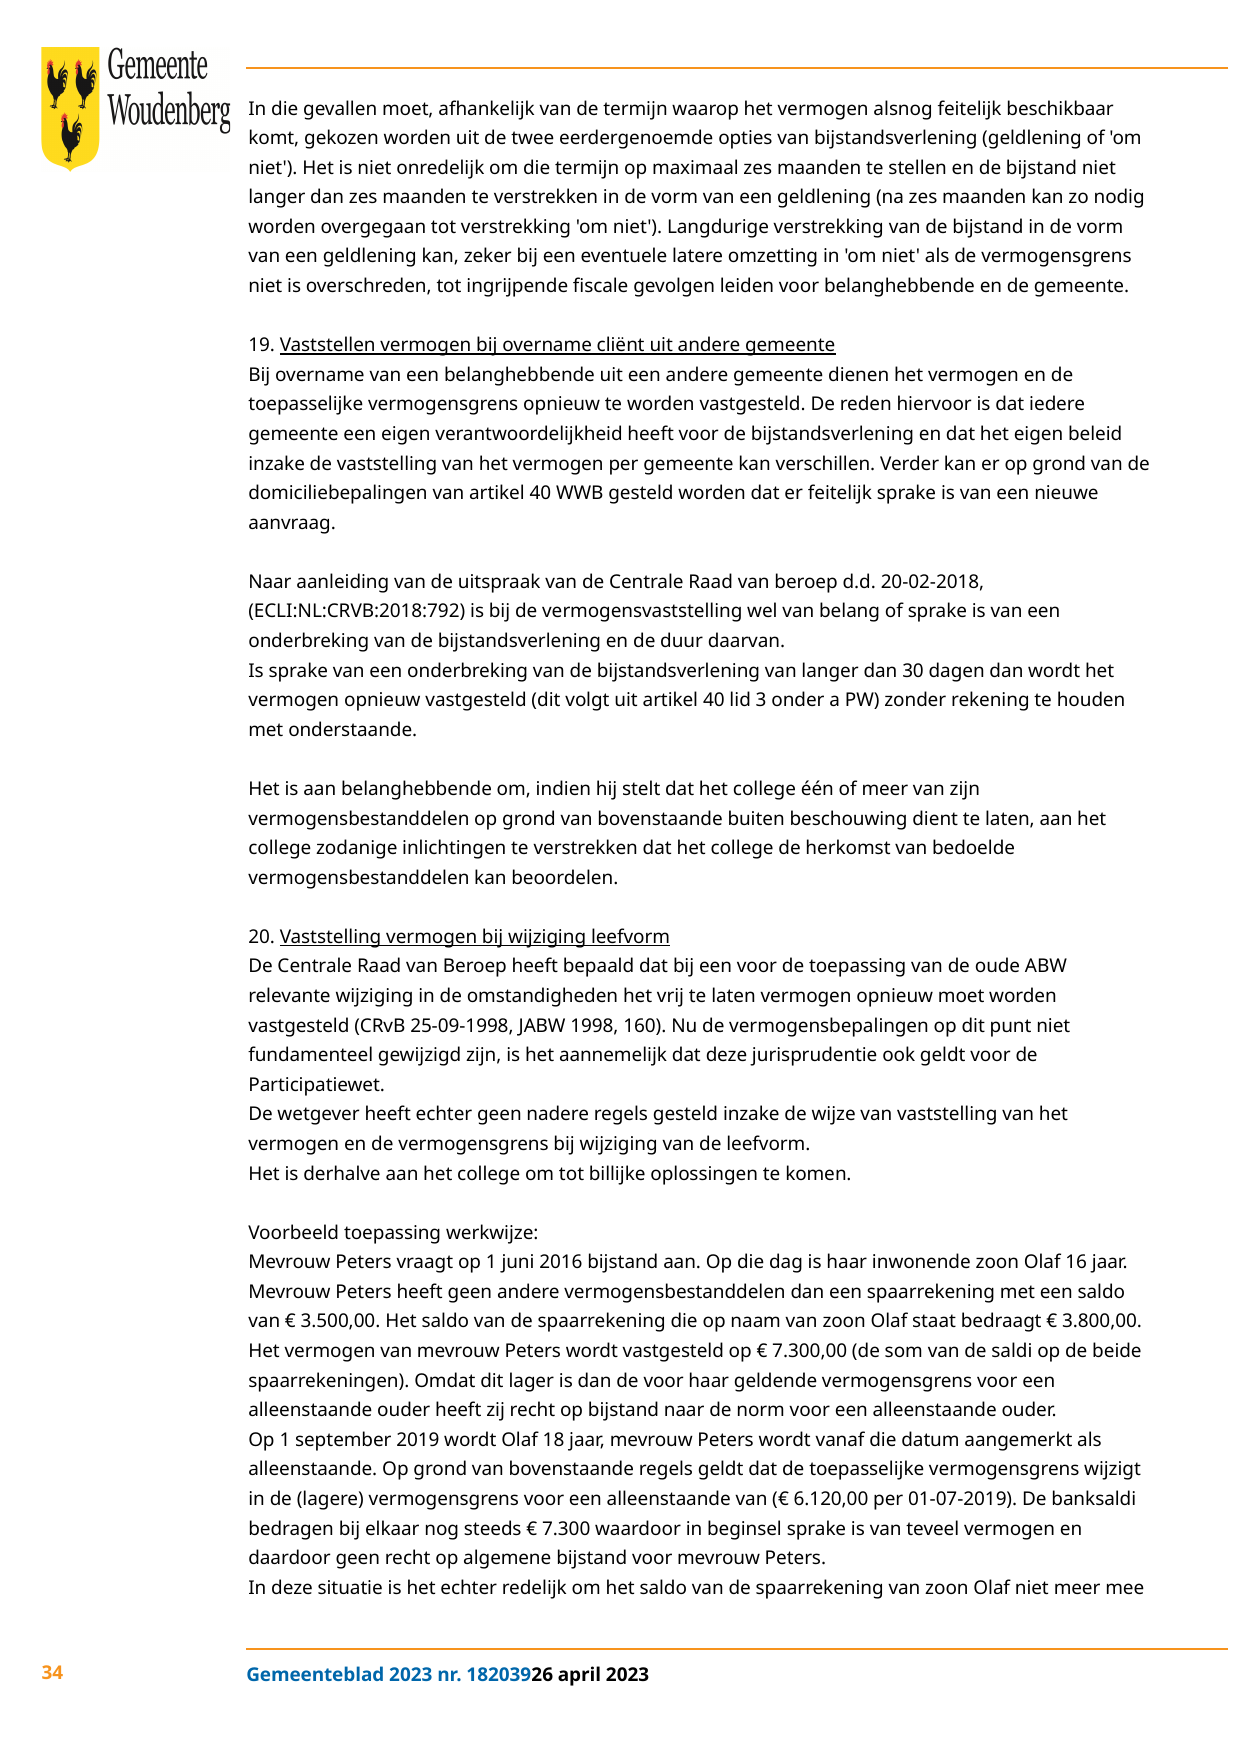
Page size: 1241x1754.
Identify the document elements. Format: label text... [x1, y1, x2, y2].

text In deze situatie is het echter redelijk om het saldo van de spaarrekening van zoon Olaf niet meer mee [248, 1574, 1152, 1600]
text Naar aanleiding van de uitspraak van de Centrale Raad van beroep d.d. 20-02-2018, (ECLI:NL:CRVB:2018:792) is bij de vermogensvaststelling wel van belang of sprake is van een onderbreking van de bijstandsverlening en de duur daarvan. [248, 568, 1152, 653]
picture [41, 47, 231, 172]
text Het is aan belanghebbende om, indien hij stelt dat het college één of meer van zijn vermogensbestanddelen op grond van bovenstaande buiten beschouwing dient te laten, aan het college zodanige inlichtingen te verstrekken dat het college de herkomst van bedoelde vermogensbestanddelen kan beoordelen. [248, 775, 1152, 890]
text De wetgever heeft echter geen nadere regels gesteld inzake de wijze van vaststelling van het vermogen en de vermogensgrens bij wijziging van de leefvorm. [248, 1101, 1152, 1156]
text Voorbeeld toepassing werkwijze: [248, 1219, 1152, 1245]
text In die gevallen moet, afhankelijk van de termijn waarop het vermogen alsnog feitelijk beschikbaar komt, gekozen worden uit de twee eerdergenoemde opties van bijstandsverlening (geldlening of 'om niet'). Het is niet onredelijk om die termijn op maximaal zes maanden te stellen en de bijstand niet langer dan zes maanden te verstrekken in de vorm van een geldlening (na zes maanden kan zo nodig worden overgegaan tot verstrekking 'om niet'). Langdurige verstrekking van de bijstand in de vorm van een geldlening kan, zeker bij een eventuele latere omzetting in 'om niet' als de vermogensgrens niet is overschreden, tot ingrijpende fiscale gevolgen leiden voor belanghebbende en de gemeente. [248, 95, 1152, 298]
text Mevrouw Peters vraagt op 1 juni 2016 bijstand aan. Op die dag is haar inwonende zoon Olaf 16 jaar. Mevrouw Peters heeft geen andere vermogensbestanddelen dan een spaarrekening met een saldo van € 3.500,00. Het saldo van de spaarrekening die op naam van zoon Olaf staat bedraagt € 3.800,00. Het vermogen van mevrouw Peters wordt vastgesteld op € 7.300,00 (de som van de saldi op de beide spaarrekeningen). Omdat dit lager is dan de voor haar geldende vermogensgrens voor een alleenstaande ouder heeft zij recht op bijstand naar de norm voor een alleenstaande ouder. [248, 1248, 1152, 1422]
text 20. Vaststelling vermogen bij wijziging leefvorm [248, 923, 1152, 949]
text De Centrale Raad van Beroep heeft bepaald dat bij een voor de toepassing van de oude ABW relevante wijziging in de omstandigheden het vrij te laten vermogen opnieuw moet worden vastgesteld (CRvB 25-09-1998, JABW 1998, 160). Nu de vermogensbepalingen op dit punt niet fundamenteel gewijzigd zijn, is het aannemelijk dat deze jurisprudentie ook geldt voor de Participatiewet. [248, 953, 1152, 1097]
text Op 1 september 2019 wordt Olaf 18 jaar, mevrouw Peters wordt vanaf die datum aangemerkt als alleenstaande. Op grond van bovenstaande regels geldt dat de toepasselijke vermogensgrens wijzigt in de (lagere) vermogensgrens voor een alleenstaande van (€ 6.120,00 per 01-07-2019). De banksaldi bedragen bij elkaar nog steeds € 7.300 waardoor in beginsel sprake is van teveel vermogen en daardoor geen recht op algemene bijstand voor mevrouw Peters. [248, 1426, 1152, 1570]
text Is sprake van een onderbreking van de bijstandsverlening van langer dan 30 dagen dan wordt het vermogen opnieuw vastgesteld (dit volgt uit artikel 40 lid 3 onder a PW) zonder rekening te houden met onderstaande. [248, 657, 1152, 742]
text 19. Vaststellen vermogen bij overname cliënt uit andere gemeente [248, 331, 1152, 357]
text Bij overname van een belanghebbende uit een andere gemeente dienen het vermogen en de toepasselijke vermogensgrens opnieuw te worden vastgesteld. De reden hiervoor is dat iedere gemeente een eigen verantwoordelijkheid heeft voor de bijstandsverlening en dat het eigen beleid inzake de vaststelling van het vermogen per gemeente kan verschillen. Verder kan er op grond van de domiciliebepalingen van artikel 40 WWB gesteld worden dat er feitelijk sprake is van een nieuwe aanvraag. [248, 361, 1152, 535]
text Het is derhalve aan het college om tot billijke oplossingen te komen. [248, 1160, 1152, 1186]
